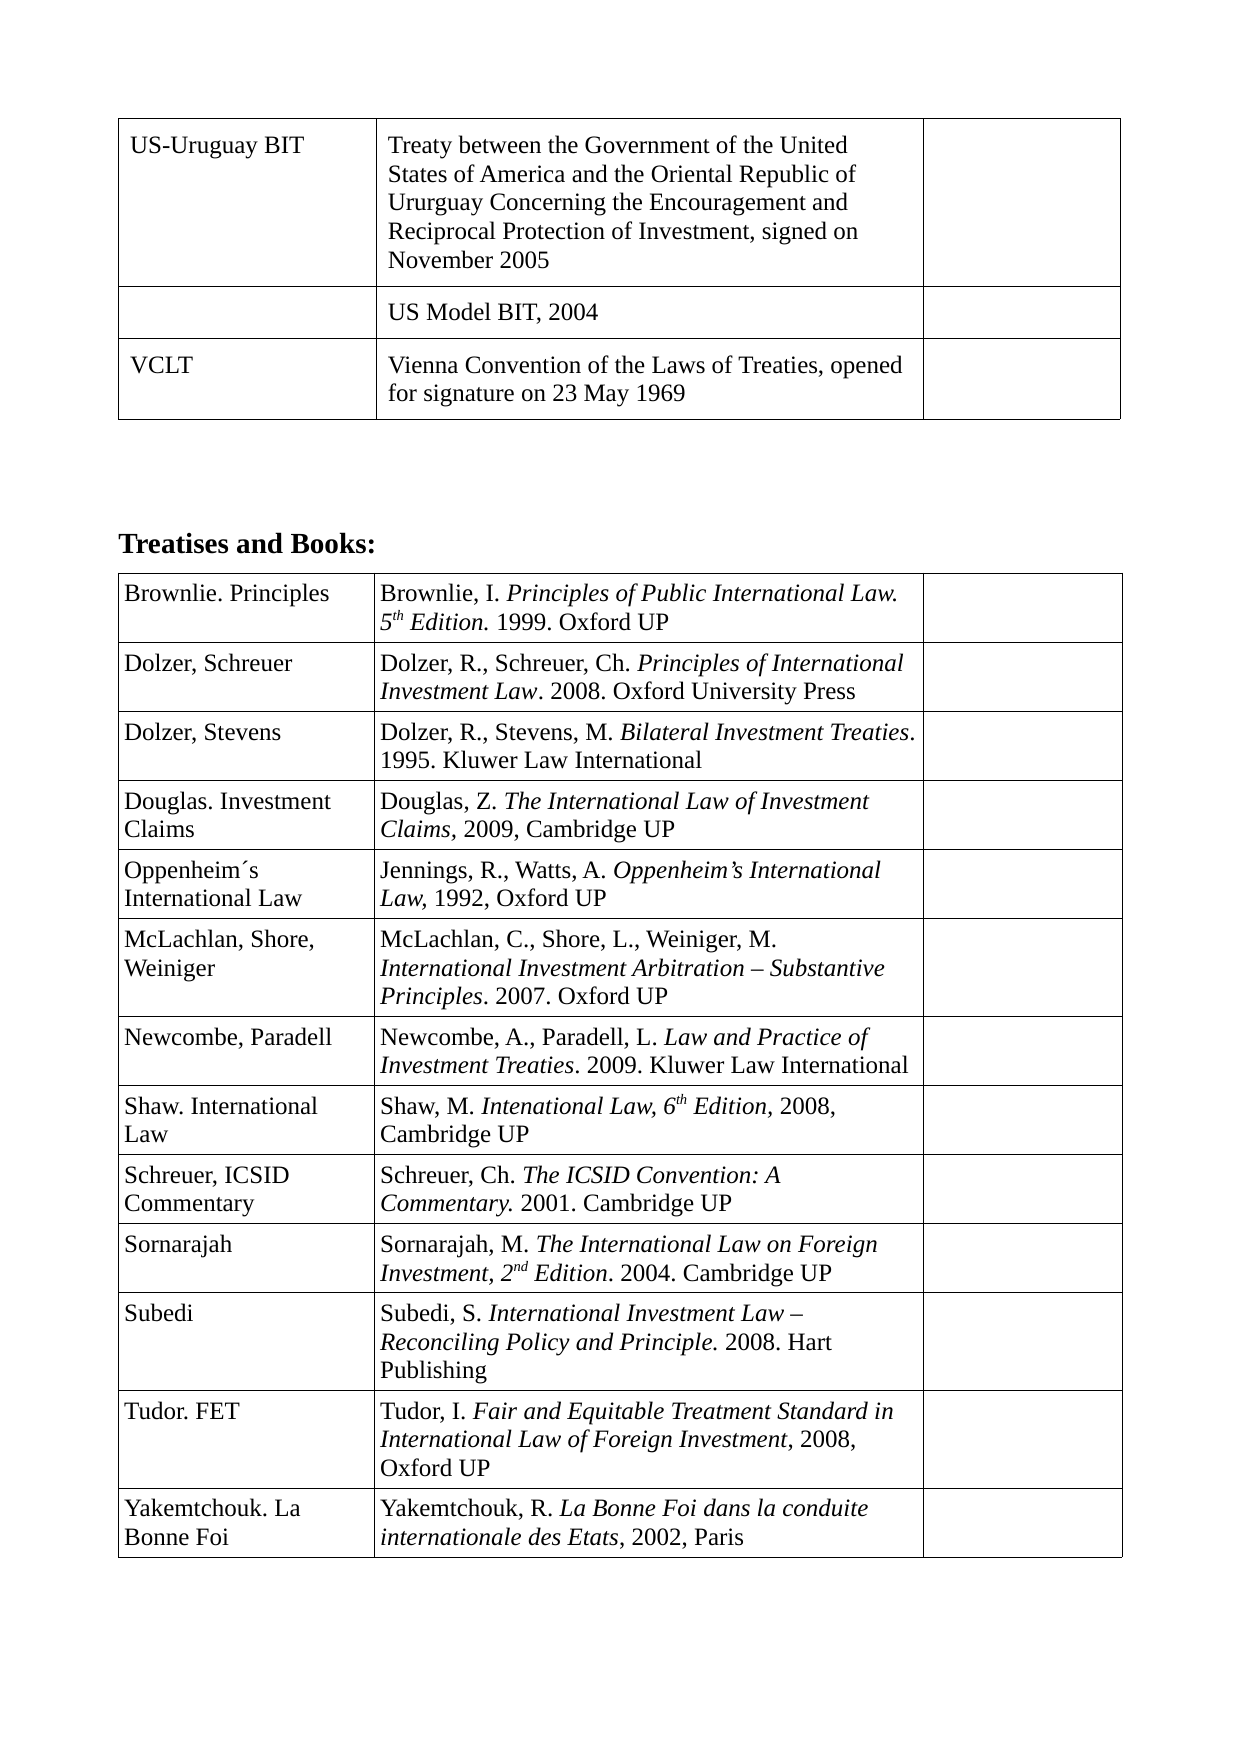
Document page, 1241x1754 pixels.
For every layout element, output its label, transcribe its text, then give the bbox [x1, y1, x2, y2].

table_cell Dolzer, R., Schreuer, Ch. Principles of International Investment Law. 2008. Oxford University Press [375, 643, 923, 711]
table_cell [924, 712, 1122, 780]
table_cell [924, 1017, 1122, 1085]
table_cell US-Uruguay BIT [119, 119, 376, 286]
table_cell Newcombe, Paradell [119, 1017, 374, 1085]
table_cell [924, 287, 1120, 338]
table_cell McLachlan, C., Shore, L., Weiniger, M. International Investment Arbitration – Substantive Principles. 2007. Oxford UP [375, 919, 923, 1016]
table_cell Tudor, I. Fair and Equitable Treatment Standard in International Law of Foreign Investment, 2008, Oxford UP [375, 1391, 923, 1488]
table_cell [924, 850, 1122, 918]
table_cell [924, 643, 1122, 711]
table_cell Vienna Convention of the Laws of Treaties, opened for signature on 23 May 1969 [377, 339, 923, 419]
table_cell Schreuer, ICSID Commentary [119, 1155, 374, 1223]
table_cell Subedi, S. International Investment Law – Reconciling Policy and Principle. 2008. Hart Publishing [375, 1293, 923, 1390]
table_cell Shaw. International Law [119, 1086, 374, 1154]
table_cell [924, 1086, 1122, 1154]
table_cell [924, 119, 1120, 286]
table_cell [924, 781, 1122, 849]
table_cell [924, 1391, 1122, 1488]
table_cell Schreuer, Ch. The ICSID Convention: A Commentary. 2001. Cambridge UP [375, 1155, 923, 1223]
table_cell Dolzer, Stevens [119, 712, 374, 780]
table_cell Subedi [119, 1293, 374, 1390]
table_cell [119, 287, 376, 338]
table_cell [924, 1293, 1122, 1390]
table_header [924, 574, 1122, 642]
table_cell Douglas, Z. The International Law of Investment Claims, 2009, Cambridge UP [375, 781, 923, 849]
table_cell McLachlan, Shore, Weiniger [119, 919, 374, 1016]
table_cell Sornarajah, M. The International Law on Foreign Investment, 2nd Edition. 2004. Cambridge UP [375, 1224, 923, 1292]
table_header Brownlie, I. Principles of Public International Law. 5th Edition. 1999. Oxford UP [375, 574, 923, 642]
table_cell Shaw, M. Intenational Law, 6th Edition, 2008, Cambridge UP [375, 1086, 923, 1154]
table_cell Dolzer, R., Stevens, M. Bilateral Investment Treaties. 1995. Kluwer Law International [375, 712, 923, 780]
table_cell Oppenheim´s International Law [119, 850, 374, 918]
table_cell Douglas. Investment Claims [119, 781, 374, 849]
table_cell Yakemtchouk. La Bonne Foi [119, 1489, 374, 1557]
table_cell Newcombe, A., Paradell, L. Law and Practice of Investment Treaties. 2009. Kluwer Law International [375, 1017, 923, 1085]
table_cell [924, 919, 1122, 1016]
table_cell VCLT [119, 339, 376, 419]
table_cell Tudor. FET [119, 1391, 374, 1488]
table_cell Sornarajah [119, 1224, 374, 1292]
table_cell [924, 1489, 1122, 1557]
table_cell Treaty between the Government of the United States of America and the Oriental Republic of Ururguay Concerning the Encouragement and Reciprocal Protection of Investment, signed on November 2005 [377, 119, 923, 286]
table_cell Yakemtchouk, R. La Bonne Foi dans la conduite internationale des Etats, 2002, Paris [375, 1489, 923, 1557]
table_cell [924, 1155, 1122, 1223]
table_cell Dolzer, Schreuer [119, 643, 374, 711]
table_cell [924, 1224, 1122, 1292]
table_cell [924, 339, 1120, 419]
table_cell Jennings, R., Watts, A. Oppenheim’s International Law, 1992, Oxford UP [375, 850, 923, 918]
table_header Brownlie. Principles [119, 574, 374, 642]
table_cell US Model BIT, 2004 [377, 287, 923, 338]
subtitle Treatises and Books: [118, 527, 1122, 560]
